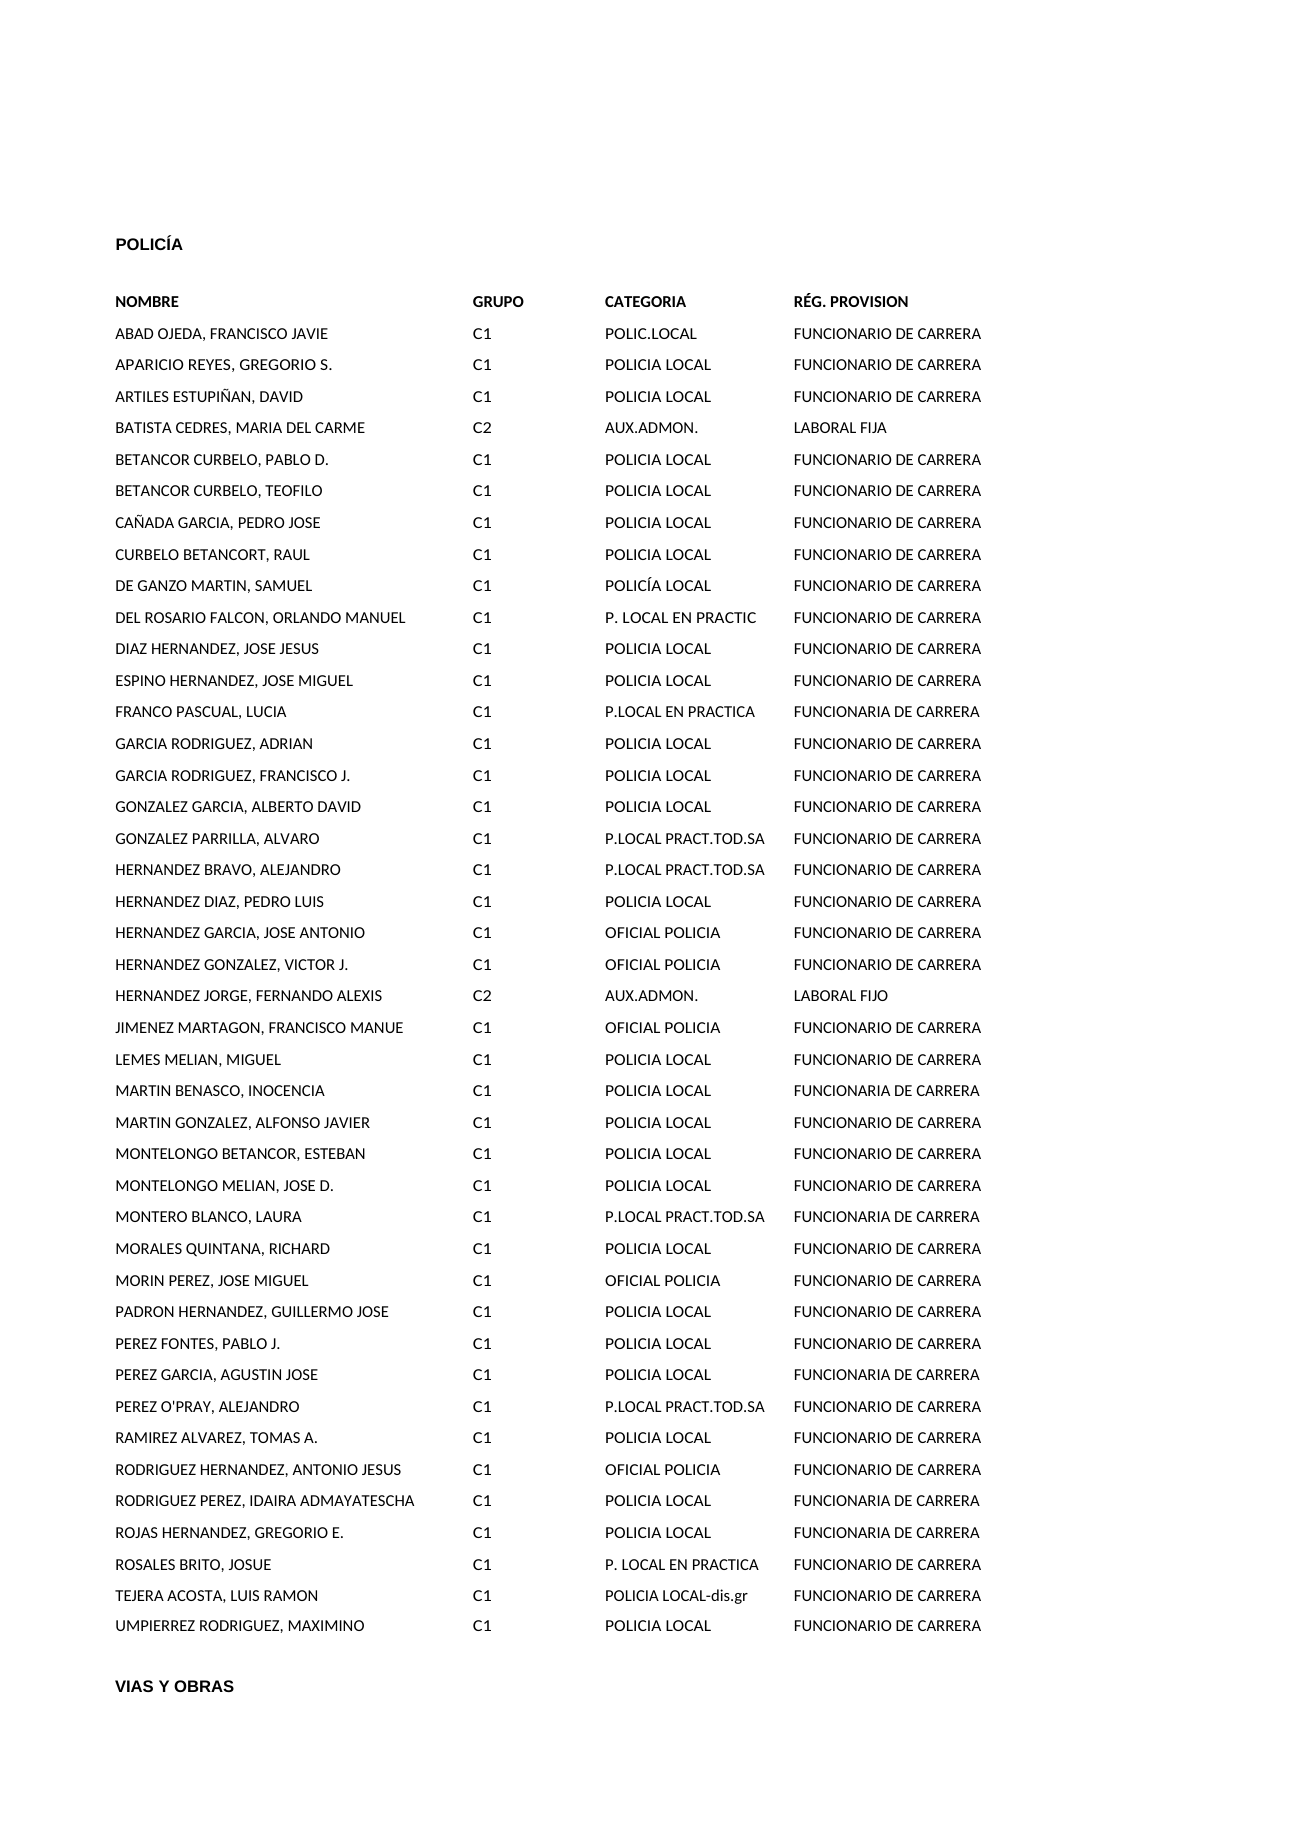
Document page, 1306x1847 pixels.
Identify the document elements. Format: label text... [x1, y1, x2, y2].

table_cell DE GANZO MARTIN, SAMUEL [94, 570, 441, 602]
table_cell P.LOCAL EN PRACTICA [564, 696, 780, 728]
table_cell FUNCIONARIO DE CARRERA [780, 570, 1003, 602]
table_cell FUNCIONARIO DE CARRERA [780, 1612, 1003, 1637]
table_cell FUNCIONARIO DE CARRERA [780, 886, 1003, 917]
table_cell ROSALES BRITO, JOSUE [94, 1549, 441, 1580]
table_cell C1 [441, 444, 564, 475]
table_cell POLICIA LOCAL [564, 1138, 780, 1170]
table_cell POLICIA LOCAL [564, 1075, 780, 1107]
table_cell OFICIAL POLICIA [564, 949, 780, 980]
table_cell POLICIA LOCAL [564, 1612, 780, 1637]
table_cell FUNCIONARIO DE CARRERA [780, 318, 1003, 349]
table_cell FUNCIONARIO DE CARRERA [780, 1265, 1003, 1296]
table_cell FUNCIONARIO DE CARRERA [780, 1138, 1003, 1170]
table_cell APARICIO REYES, GREGORIO S. [94, 349, 441, 381]
table_cell FUNCIONARIO DE CARRERA [780, 1296, 1003, 1328]
table_cell LABORAL FIJO [780, 980, 1003, 1012]
table_cell POLICIA LOCAL [564, 633, 780, 665]
table_cell ABAD OJEDA, FRANCISCO JAVIE [94, 318, 441, 349]
table_cell FUNCIONARIO DE CARRERA [780, 1580, 1003, 1612]
table_cell FUNCIONARIO DE CARRERA [780, 1422, 1003, 1454]
table_cell POLICIA LOCAL [564, 475, 780, 507]
table_cell RAMIREZ ALVAREZ, TOMAS A. [94, 1422, 441, 1454]
table_cell C1 [441, 1044, 564, 1075]
table_cell BATISTA CEDRES, MARIA DEL CARME [94, 412, 441, 444]
table_cell C1 [441, 1454, 564, 1485]
table_cell FUNCIONARIA DE CARRERA [780, 1485, 1003, 1517]
table_cell POLICIA LOCAL [564, 1517, 780, 1548]
table_cell C1 [441, 602, 564, 633]
table_cell P.LOCAL PRACT.TOD.SA [564, 1391, 780, 1422]
table_cell PEREZ GARCIA, AGUSTIN JOSE [94, 1359, 441, 1391]
table_cell FUNCIONARIO DE CARRERA [780, 1044, 1003, 1075]
table_cell C1 [441, 475, 564, 507]
table_cell C1 [441, 791, 564, 823]
table_cell C1 [441, 760, 564, 791]
table_cell POLICIA LOCAL [564, 1422, 780, 1454]
table_cell HERNANDEZ GARCIA, JOSE ANTONIO [94, 917, 441, 949]
table_cell FUNCIONARIO DE CARRERA [780, 949, 1003, 980]
table_cell C1 [441, 1107, 564, 1138]
table_cell POLICIA LOCAL [564, 381, 780, 412]
table_cell PADRON HERNANDEZ, GUILLERMO JOSE [94, 1296, 441, 1328]
table_cell C1 [441, 728, 564, 759]
table_cell ARTILES ESTUPIÑAN, DAVID [94, 381, 441, 412]
table_cell C1 [441, 823, 564, 854]
table_cell DIAZ HERNANDEZ, JOSE JESUS [94, 633, 441, 665]
table_cell POLICIA LOCAL [564, 1044, 780, 1075]
table_cell C1 [441, 507, 564, 538]
table_cell GARCIA RODRIGUEZ, ADRIAN [94, 728, 441, 759]
table_cell POLICIA LOCAL [564, 1485, 780, 1517]
table_cell HERNANDEZ DIAZ, PEDRO LUIS [94, 886, 441, 917]
table_cell C1 [441, 1328, 564, 1359]
table_cell P. LOCAL EN PRACTICA [564, 1549, 780, 1580]
table_cell C2 [441, 412, 564, 444]
table_cell FRANCO PASCUAL, LUCIA [94, 696, 441, 728]
table_cell HERNANDEZ GONZALEZ, VICTOR J. [94, 949, 441, 980]
table_cell C1 [441, 1201, 564, 1233]
table_cell C1 [441, 539, 564, 570]
table_cell FUNCIONARIO DE CARRERA [780, 1328, 1003, 1359]
table_cell POLICIA LOCAL [564, 1296, 780, 1328]
table_cell HERNANDEZ BRAVO, ALEJANDRO [94, 854, 441, 886]
table_cell FUNCIONARIO DE CARRERA [780, 349, 1003, 381]
table_cell POLICIA LOCAL [564, 1233, 780, 1264]
table_cell C1 [441, 570, 564, 602]
table_cell AUX.ADMON. [564, 412, 780, 444]
table_cell FUNCIONARIO DE CARRERA [780, 602, 1003, 633]
table_header POLICÍA [94, 236, 441, 273]
table_cell RÉG. PROVISION [780, 273, 1003, 318]
table_cell PEREZ FONTES, PABLO J. [94, 1328, 441, 1359]
table_cell POLICIA LOCAL [564, 760, 780, 791]
table_cell C1 [441, 1170, 564, 1201]
table_cell FUNCIONARIO DE CARRERA [780, 1107, 1003, 1138]
table_cell MONTELONGO BETANCOR, ESTEBAN [94, 1138, 441, 1170]
table_cell FUNCIONARIO DE CARRERA [780, 381, 1003, 412]
table_cell FUNCIONARIO DE CARRERA [780, 791, 1003, 823]
table_cell C1 [441, 349, 564, 381]
table_cell C1 [441, 1580, 564, 1612]
table_cell MONTELONGO MELIAN, JOSE D. [94, 1170, 441, 1201]
table_cell GRUPO [441, 273, 564, 318]
table_cell MARTIN GONZALEZ, ALFONSO JAVIER [94, 1107, 441, 1138]
table_cell C1 [441, 1233, 564, 1264]
table_cell POLICIA LOCAL [564, 539, 780, 570]
table_cell PEREZ O'PRAY, ALEJANDRO [94, 1391, 441, 1422]
text VIAS Y OBRAS [115, 1677, 1122, 1696]
table_cell C1 [441, 917, 564, 949]
table_cell C1 [441, 1359, 564, 1391]
table_cell FUNCIONARIA DE CARRERA [780, 1359, 1003, 1391]
table_cell FUNCIONARIO DE CARRERA [780, 507, 1003, 538]
table_cell POLICIA LOCAL [564, 507, 780, 538]
table_cell GONZALEZ PARRILLA, ALVARO [94, 823, 441, 854]
table_cell MONTERO BLANCO, LAURA [94, 1201, 441, 1233]
table_cell FUNCIONARIO DE CARRERA [780, 823, 1003, 854]
table_cell LABORAL FIJA [780, 412, 1003, 444]
table_cell C1 [441, 665, 564, 696]
table_cell POLICIA LOCAL [564, 665, 780, 696]
table_cell FUNCIONARIO DE CARRERA [780, 917, 1003, 949]
table_cell AUX.ADMON. [564, 980, 780, 1012]
table_cell LEMES MELIAN, MIGUEL [94, 1044, 441, 1075]
table_cell C1 [441, 854, 564, 886]
table_cell FUNCIONARIA DE CARRERA [780, 1201, 1003, 1233]
table_cell OFICIAL POLICIA [564, 1265, 780, 1296]
table_cell FUNCIONARIO DE CARRERA [780, 475, 1003, 507]
table_cell C1 [441, 1612, 564, 1637]
table_cell C1 [441, 633, 564, 665]
table_cell BETANCOR CURBELO, PABLO D. [94, 444, 441, 475]
table_cell P. LOCAL EN PRACTIC [564, 602, 780, 633]
table_cell POLICIA LOCAL [564, 1359, 780, 1391]
table_cell FUNCIONARIO DE CARRERA [780, 1391, 1003, 1422]
table_cell POLICIA LOCAL [564, 1107, 780, 1138]
table_cell C1 [441, 318, 564, 349]
table_cell ESPINO HERNANDEZ, JOSE MIGUEL [94, 665, 441, 696]
table_cell NOMBRE [94, 273, 441, 318]
table_cell POLICIA LOCAL [564, 1170, 780, 1201]
table_header [780, 236, 1003, 273]
table_cell OFICIAL POLICIA [564, 917, 780, 949]
table_cell FUNCIONARIO DE CARRERA [780, 1170, 1003, 1201]
table_cell C1 [441, 1075, 564, 1107]
table_cell C1 [441, 1012, 564, 1043]
table_cell C2 [441, 980, 564, 1012]
table_cell CURBELO BETANCORT, RAUL [94, 539, 441, 570]
table_cell POLICÍA LOCAL [564, 570, 780, 602]
table_cell C1 [441, 949, 564, 980]
table_cell TEJERA ACOSTA, LUIS RAMON [94, 1580, 441, 1612]
table_cell C1 [441, 1296, 564, 1328]
table_cell C1 [441, 696, 564, 728]
table_cell OFICIAL POLICIA [564, 1454, 780, 1485]
table_cell JIMENEZ MARTAGON, FRANCISCO MANUE [94, 1012, 441, 1043]
table_cell POLICIA LOCAL [564, 444, 780, 475]
table_cell FUNCIONARIO DE CARRERA [780, 539, 1003, 570]
table_cell ROJAS HERNANDEZ, GREGORIO E. [94, 1517, 441, 1548]
table_cell MORIN PEREZ, JOSE MIGUEL [94, 1265, 441, 1296]
table_cell FUNCIONARIO DE CARRERA [780, 1012, 1003, 1043]
table_cell P.LOCAL PRACT.TOD.SA [564, 854, 780, 886]
table_cell HERNANDEZ JORGE, FERNANDO ALEXIS [94, 980, 441, 1012]
table_cell FUNCIONARIO DE CARRERA [780, 665, 1003, 696]
table_cell C1 [441, 381, 564, 412]
table_cell C1 [441, 1138, 564, 1170]
table_cell FUNCIONARIO DE CARRERA [780, 1233, 1003, 1264]
table_cell C1 [441, 1517, 564, 1548]
table_cell MARTIN BENASCO, INOCENCIA [94, 1075, 441, 1107]
table_cell FUNCIONARIO DE CARRERA [780, 1549, 1003, 1580]
table_cell FUNCIONARIA DE CARRERA [780, 1517, 1003, 1548]
table_cell FUNCIONARIA DE CARRERA [780, 696, 1003, 728]
table_cell POLICIA LOCAL-dis.gr [564, 1580, 780, 1612]
table_cell FUNCIONARIO DE CARRERA [780, 854, 1003, 886]
table_cell P.LOCAL PRACT.TOD.SA [564, 1201, 780, 1233]
table_cell FUNCIONARIO DE CARRERA [780, 633, 1003, 665]
table_cell OFICIAL POLICIA [564, 1012, 780, 1043]
table_cell POLICIA LOCAL [564, 349, 780, 381]
table_cell DEL ROSARIO FALCON, ORLANDO MANUEL [94, 602, 441, 633]
table_cell C1 [441, 1391, 564, 1422]
table_cell FUNCIONARIA DE CARRERA [780, 1075, 1003, 1107]
table_cell FUNCIONARIO DE CARRERA [780, 760, 1003, 791]
table_cell C1 [441, 886, 564, 917]
table_cell POLICIA LOCAL [564, 791, 780, 823]
table_cell FUNCIONARIO DE CARRERA [780, 728, 1003, 759]
table_cell CATEGORIA [564, 273, 780, 318]
table_cell RODRIGUEZ PEREZ, IDAIRA ADMAYATESCHA [94, 1485, 441, 1517]
table_cell C1 [441, 1265, 564, 1296]
table_cell C1 [441, 1549, 564, 1580]
table_cell POLIC.LOCAL [564, 318, 780, 349]
table_cell MORALES QUINTANA, RICHARD [94, 1233, 441, 1264]
table_cell C1 [441, 1422, 564, 1454]
table_cell FUNCIONARIO DE CARRERA [780, 1454, 1003, 1485]
table_header [564, 236, 780, 273]
table_cell C1 [441, 1485, 564, 1517]
table_cell POLICIA LOCAL [564, 1328, 780, 1359]
table_cell GARCIA RODRIGUEZ, FRANCISCO J. [94, 760, 441, 791]
table_header [441, 236, 564, 273]
table_cell P.LOCAL PRACT.TOD.SA [564, 823, 780, 854]
table_cell BETANCOR CURBELO, TEOFILO [94, 475, 441, 507]
table_cell UMPIERREZ RODRIGUEZ, MAXIMINO [94, 1612, 441, 1637]
table_cell FUNCIONARIO DE CARRERA [780, 444, 1003, 475]
table_cell GONZALEZ GARCIA, ALBERTO DAVID [94, 791, 441, 823]
table_cell CAÑADA GARCIA, PEDRO JOSE [94, 507, 441, 538]
table_cell POLICIA LOCAL [564, 886, 780, 917]
table_cell RODRIGUEZ HERNANDEZ, ANTONIO JESUS [94, 1454, 441, 1485]
table_cell POLICIA LOCAL [564, 728, 780, 759]
